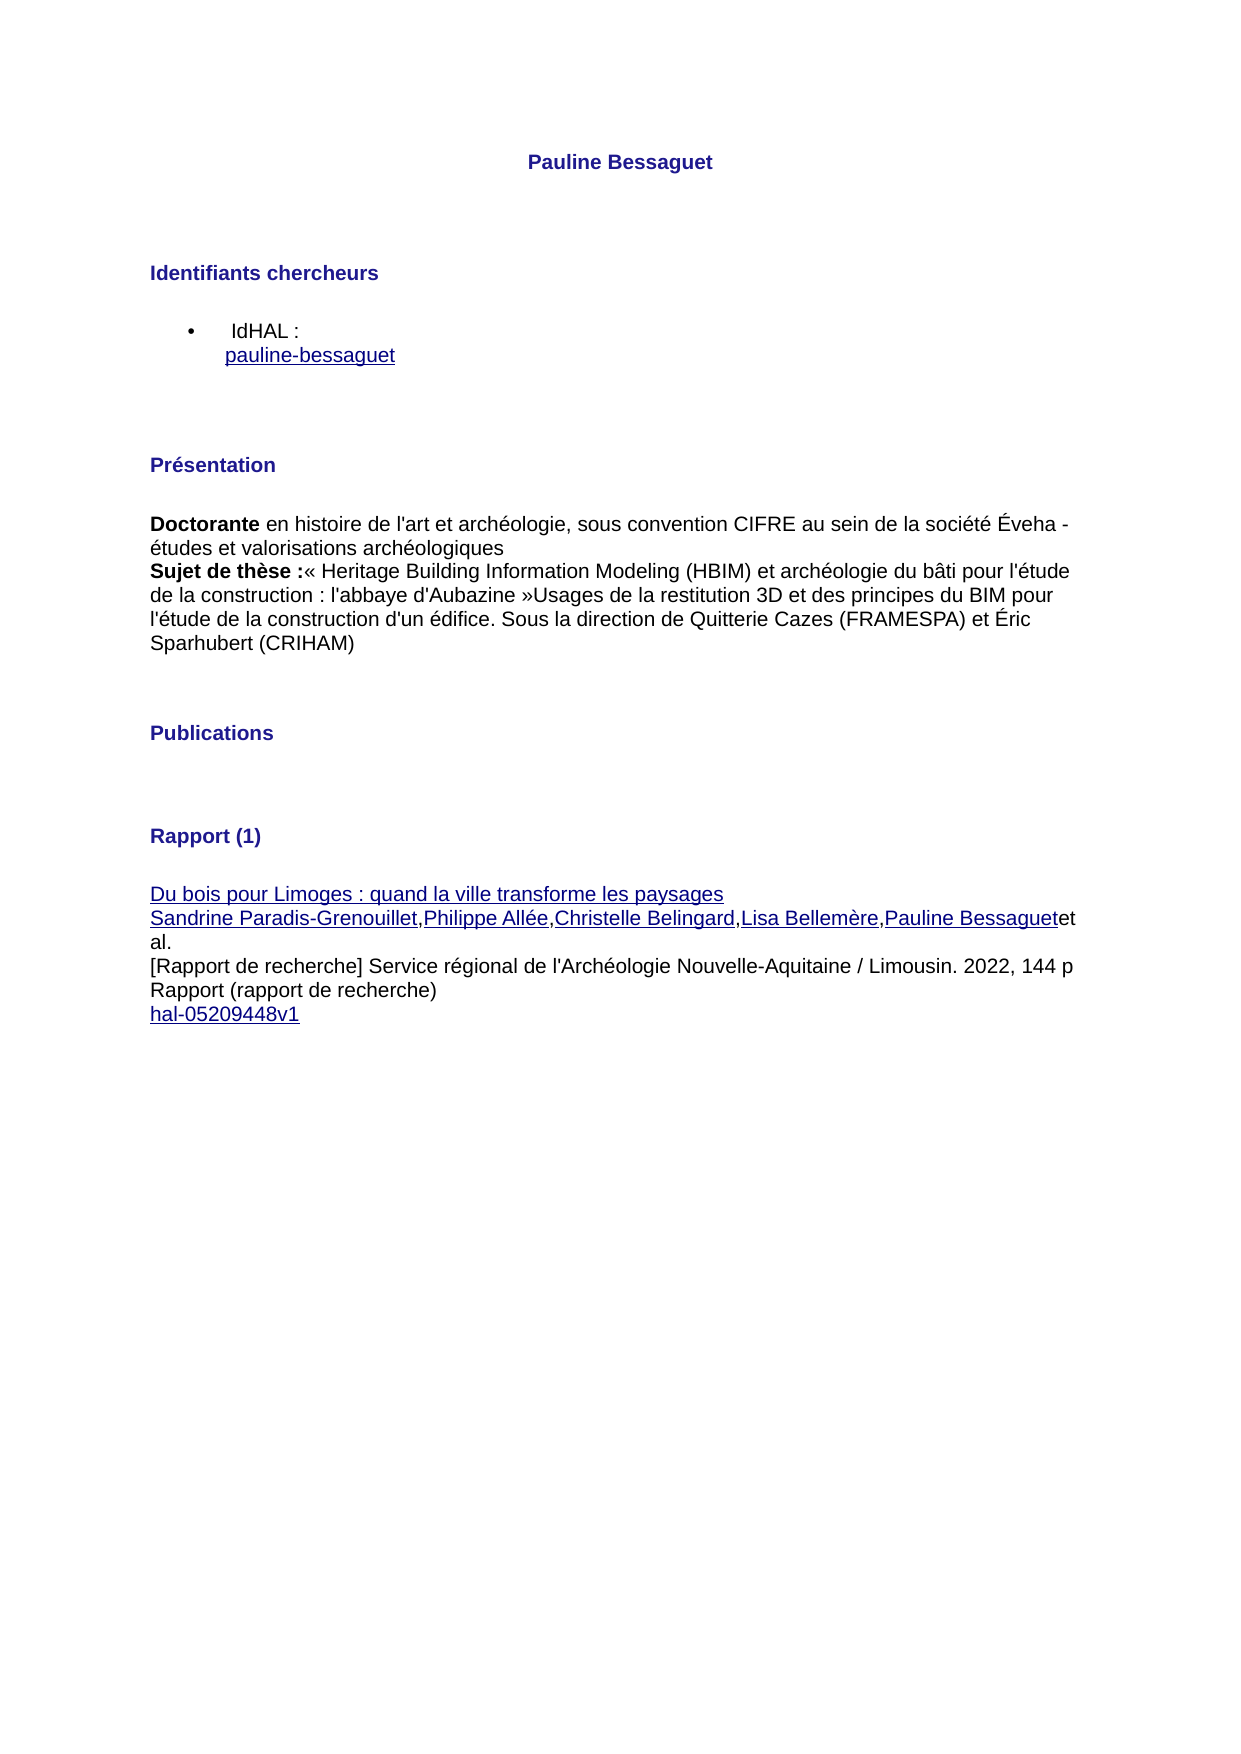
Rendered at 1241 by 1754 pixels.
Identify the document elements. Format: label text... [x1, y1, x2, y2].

list pauline-bessaguet [187, 343, 1090, 367]
table_header Du bois pour Limoges : quand la ville transforme les paysages Sandrine Paradis-Grenouillet,Philippe Allée,Christelle Belingard,Lisa Bellemère,Pauline Bessaguetet al. [Rapport de recherche] Service régional de l'Archéologie Nouvelle-Aquitaine / Limousin. 2022, 144 p Rapport (rapport de recherche) hal-05209448v1 [150, 882, 1090, 1026]
subtitle Publications [150, 721, 1090, 745]
text Sujet de thèse :« Heritage Building Information Modeling (HBIM) et archéologie du bâti pour l'étude de la construction : l'abbaye d'Aubazine »Usages de la restitution 3D et des principes du BIM pour l'étude de la construction d'un édifice. Sous la direction de Quitterie Cazes (FRAMESPA) et Éric Sparhubert (CRIHAM) [150, 559, 1090, 655]
subtitle Pauline Bessaguet [150, 150, 1090, 174]
subtitle Rapport (1) [150, 824, 1090, 848]
list IdHAL : [187, 319, 1090, 343]
subtitle Présentation [150, 453, 1090, 477]
subtitle Identifiants chercheurs [150, 260, 1090, 284]
text Doctorante en histoire de l'art et archéologie, sous convention CIFRE au sein de la société Éveha - études et valorisations archéologiques [150, 511, 1090, 559]
